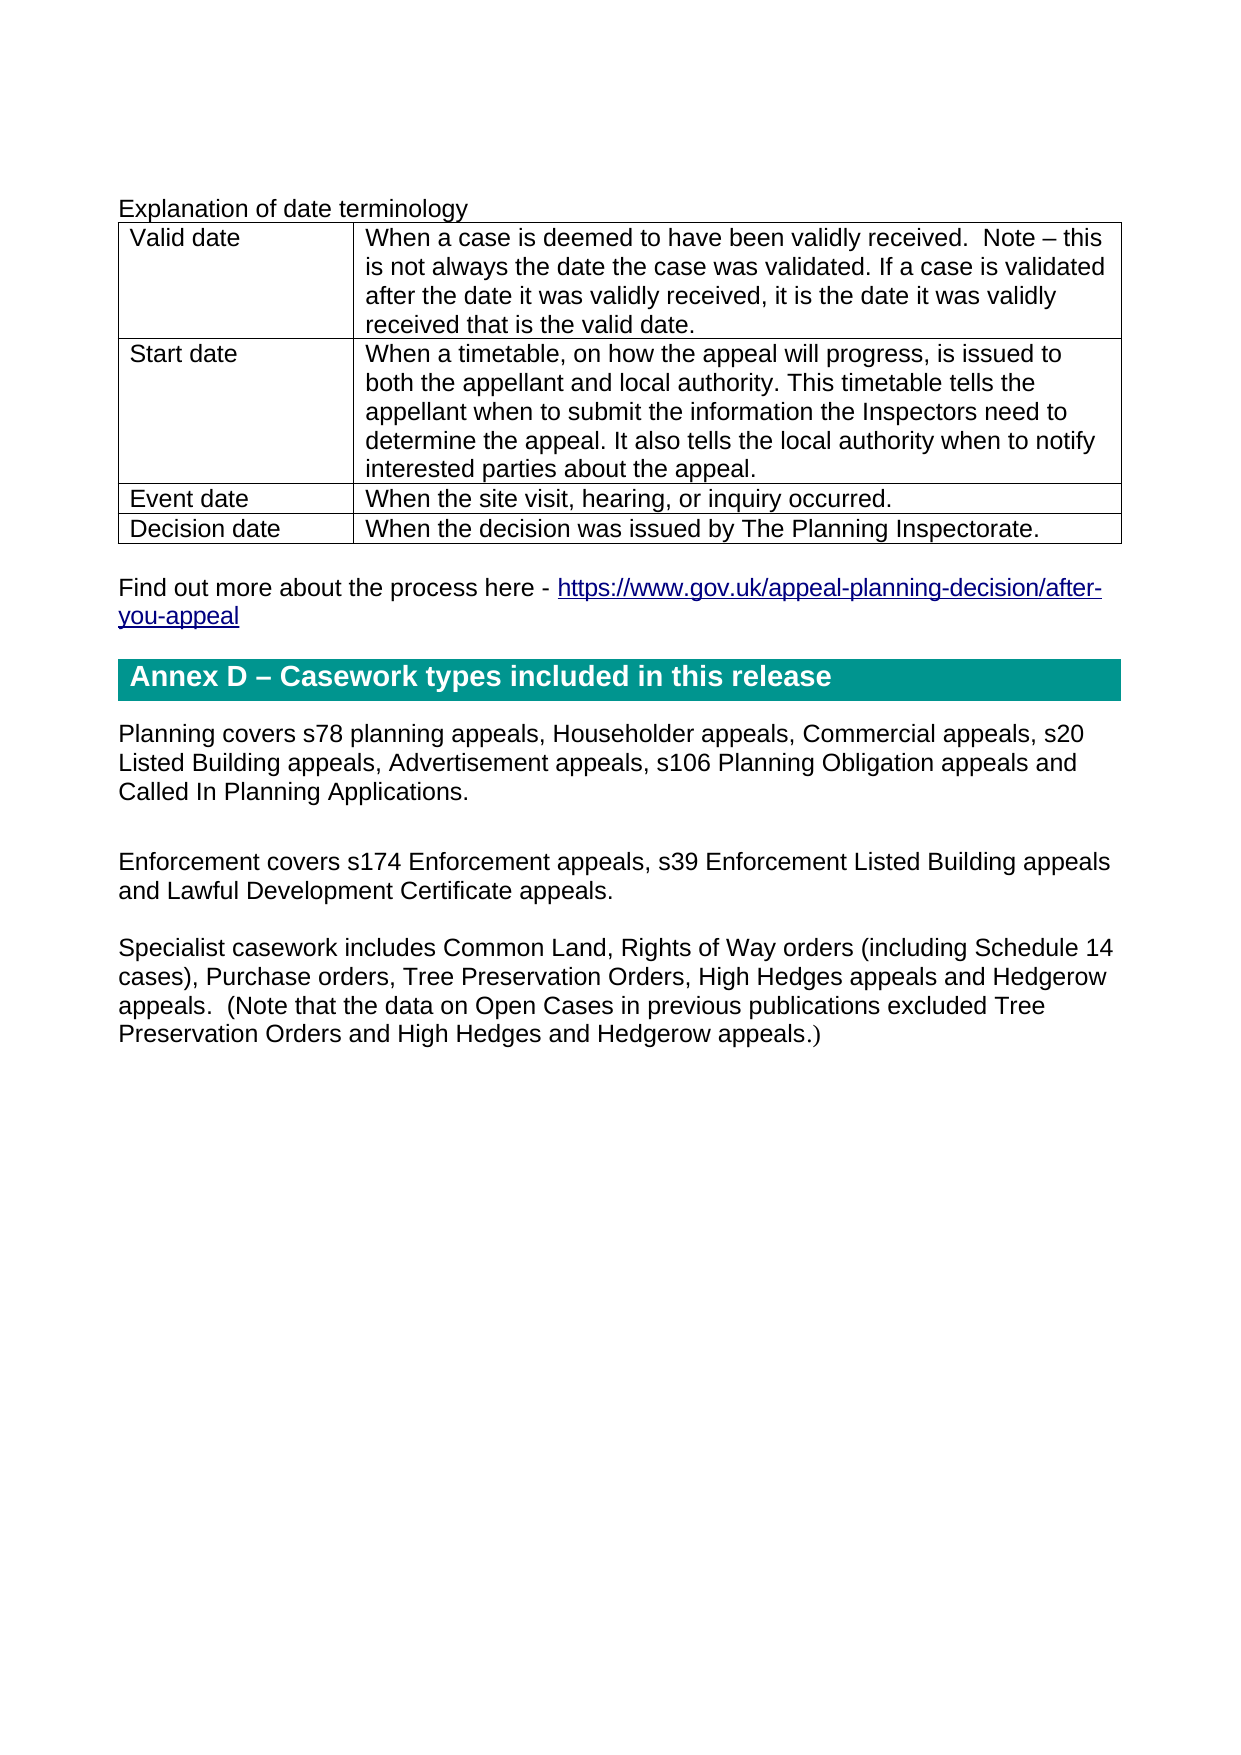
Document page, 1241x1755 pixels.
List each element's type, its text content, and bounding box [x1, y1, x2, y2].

table_cell When a timetable, on how the appeal will progress, is issued to both the appellant and local authority. This timetable tells the appellant when to submit the information the Inspectors need to determine the appeal. It also tells the local authority when to notify interested parties about the appeal. [354, 339, 1121, 483]
table_cell When the site visit, hearing, or inquiry occurred. [354, 484, 1121, 513]
text Find out more about the process here - https://www.gov.uk/appeal-planning-decision/after-you-appeal [118, 572, 1122, 630]
table_header Annex D – Casework types included in this release [118, 659, 1121, 701]
table_cell Decision date [119, 514, 353, 543]
text Explanation of date terminology [118, 193, 1122, 222]
text Planning covers s78 planning appeals, Householder appeals, Commercial appeals, s20 Listed Building appeals, Advertisement appeals, s106 Planning Obligation appeals and Called In Planning Applications. [118, 719, 1122, 806]
table_cell Event date [119, 484, 353, 513]
table_cell When the decision was issued by The Planning Inspectorate. [354, 514, 1121, 543]
table_header When a case is deemed to have been validly received. Note – this is not always the date the case was validated. If a case is validated after the date it was validly received, it is the date it was validly received that is the valid date. [354, 223, 1121, 338]
table_cell Start date [119, 339, 353, 483]
table_header Valid date [119, 223, 353, 338]
text Specialist casework includes Common Land, Rights of Way orders (including Schedule 14 cases), Purchase orders, Tree Preservation Orders, High Hedges appeals and Hedgerow appeals. (Note that the data on Open Cases in previous publications excluded Tree Preservation Orders and High Hedges and Hedgerow appeals.) [118, 933, 1122, 1048]
text Enforcement covers s174 Enforcement appeals, s39 Enforcement Listed Building appeals and Lawful Development Certificate appeals. [118, 847, 1122, 904]
